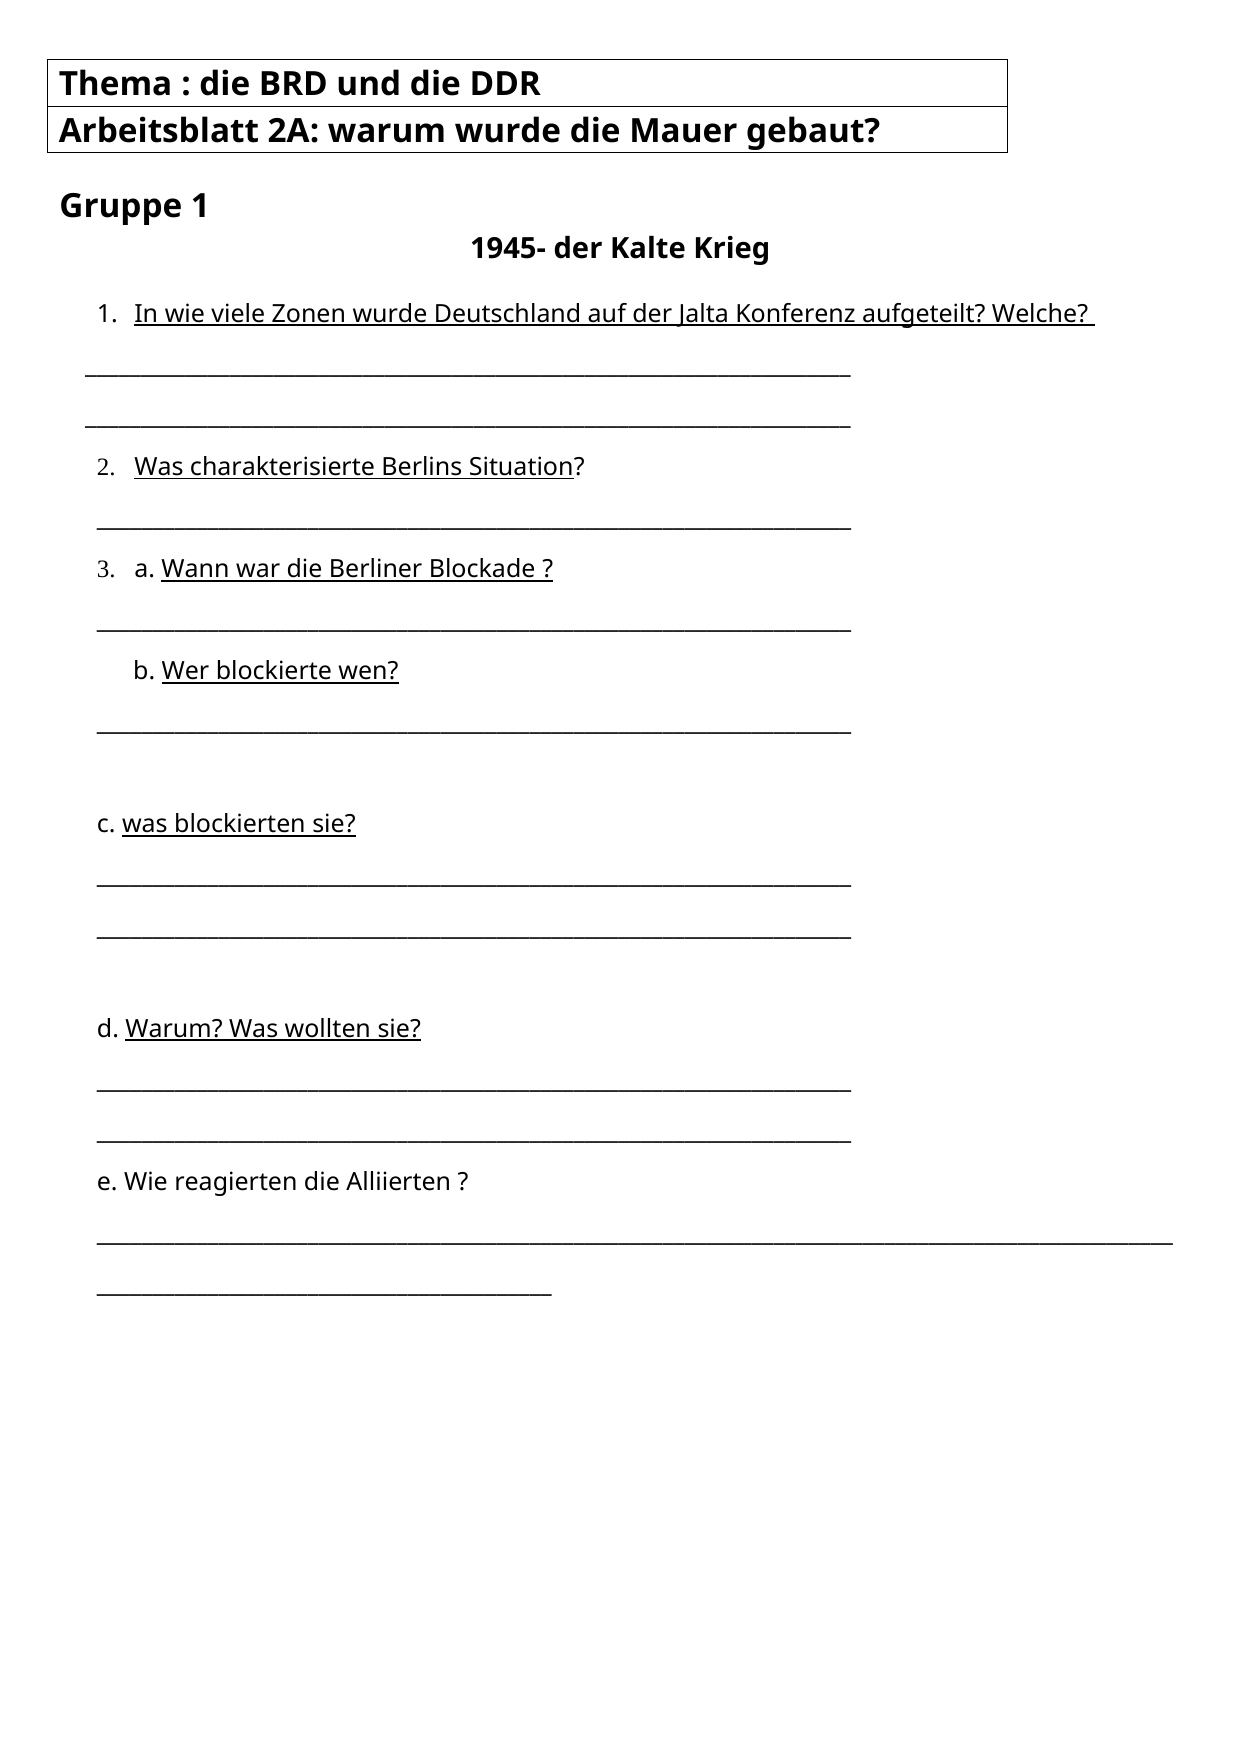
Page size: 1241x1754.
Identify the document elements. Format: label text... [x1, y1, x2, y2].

text _____________________________________________________________________ [59, 347, 1181, 381]
text ____________________________________________________________________ [97, 1061, 1181, 1095]
text d. Warum? Was wollten sie? [97, 1010, 1181, 1044]
table_cell Arbeitsblatt 2A: warum wurde die Mauer gebaut? [48, 107, 1007, 152]
text _____________________________________________________________________ [59, 398, 1181, 432]
text ____________________________________________________________________ [97, 602, 1181, 636]
text c. was blockierten sie? [97, 806, 1181, 840]
text b. Wer blockierte wen? [97, 653, 1181, 687]
list In wie viele Zonen wurde Deutschland auf der Jalta Konferenz aufgeteilt? Welche? [97, 296, 1181, 330]
text ____________________________________________________________________ [97, 1112, 1181, 1146]
table_header Thema : die BRD und die DDR [48, 60, 1007, 106]
text ____________________________________________________________________ [97, 704, 1181, 738]
text Gruppe 1 [59, 182, 1181, 227]
text ____________________________________________________________________ [97, 857, 1181, 891]
text e. Wie reagierten die Alliierten ? [97, 1163, 1181, 1197]
text ____________________________________________________________________ [97, 908, 1181, 942]
text __________________________________________________________________________________________________________________________________________ [97, 1214, 1181, 1299]
list Was charakterisierte Berlins Situation? [97, 449, 1181, 483]
text 1945- der Kalte Krieg [59, 227, 1181, 267]
text ____________________________________________________________________ [97, 500, 1181, 534]
list a. Wann war die Berliner Blockade ? [97, 551, 1181, 585]
